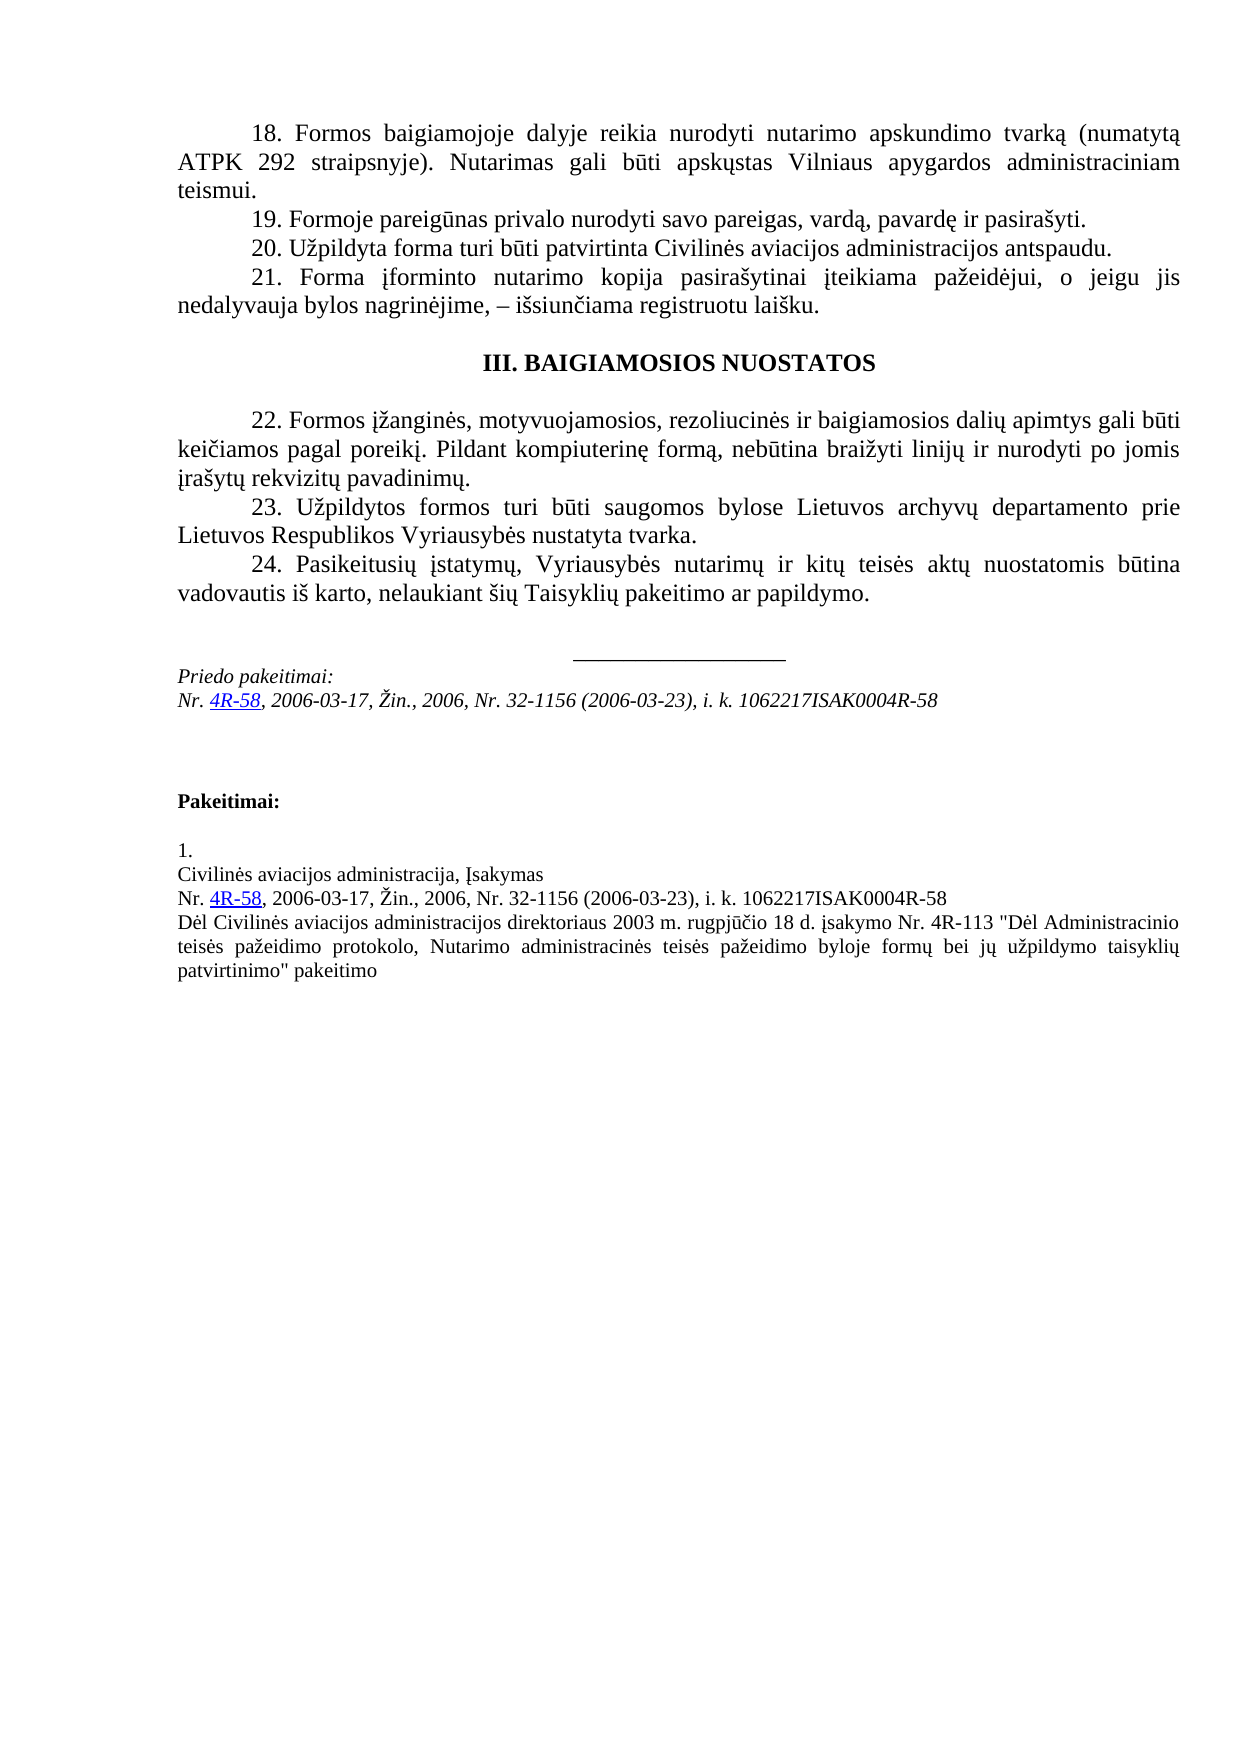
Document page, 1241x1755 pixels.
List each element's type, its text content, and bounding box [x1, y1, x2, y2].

text Nr. 4R-58, 2006-03-17, Žin., 2006, Nr. 32-1156 (2006-03-23), i. k. 1062217ISAK0004R-58 [177, 886, 1181, 910]
text Pakeitimai: [177, 789, 1181, 813]
text 18. Formos baigiamojoje dalyje reikia nurodyti nutarimo apskundimo tvarką (numatytą ATPK 292 straipsnyje). Nutarimas gali būti apskųstas Vilniaus apygardos administraciniam teismui. [177, 118, 1181, 204]
text 23. Užpildytos formos turi būti saugomos bylose Lietuvos archyvų departamento prie Lietuvos Respublikos Vyriausybės nustatyta tvarka. [177, 492, 1181, 549]
text 1. [177, 837, 1181, 862]
text 24. Pasikeitusių įstatymų, Vyriausybės nutarimų ir kitų teisės aktų nuostatomis būtina vadovautis iš karto, nelaukiant šių Taisyklių pakeitimo ar papildymo. [177, 549, 1181, 607]
text 21. Forma įforminto nutarimo kopija pasirašytinai įteikiama pažeidėjui, o jeigu jis nedalyvauja bylos nagrinėjime, – išsiunčiama registruotu laišku. [177, 262, 1181, 319]
text Dėl Civilinės aviacijos administracijos direktoriaus 2003 m. rugpjūčio 18 d. įsakymo Nr. 4R-113 "Dėl Administracinio teisės pažeidimo protokolo, Nutarimo administracinės teisės pažeidimo byloje formų bei jų užpildymo taisyklių patvirtinimo" pakeitimo [177, 910, 1181, 982]
text III. BAIGIAMOSIOS NUOSTATOS [177, 348, 1181, 377]
text Priedo pakeitimai: [177, 664, 1181, 688]
text 20. Užpildyta forma turi būti patvirtinta Civilinės aviacijos administracijos antspaudu. [177, 233, 1181, 262]
text Civilinės aviacijos administracija, Įsakymas [177, 862, 1181, 886]
text _________________ [177, 636, 1181, 664]
text Nr. 4R-58, 2006-03-17, Žin., 2006, Nr. 32-1156 (2006-03-23), i. k. 1062217ISAK0004R-58 [177, 688, 1181, 712]
text 19. Formoje pareigūnas privalo nurodyti savo pareigas, vardą, pavardę ir pasirašyti. [177, 204, 1181, 233]
text 22. Formos įžanginės, motyvuojamosios, rezoliucinės ir baigiamosios dalių apimtys gali būti keičiamos pagal poreikį. Pildant kompiuterinę formą, nebūtina braižyti linijų ir nurodyti po jomis įrašytų rekvizitų pavadinimų. [177, 406, 1181, 492]
